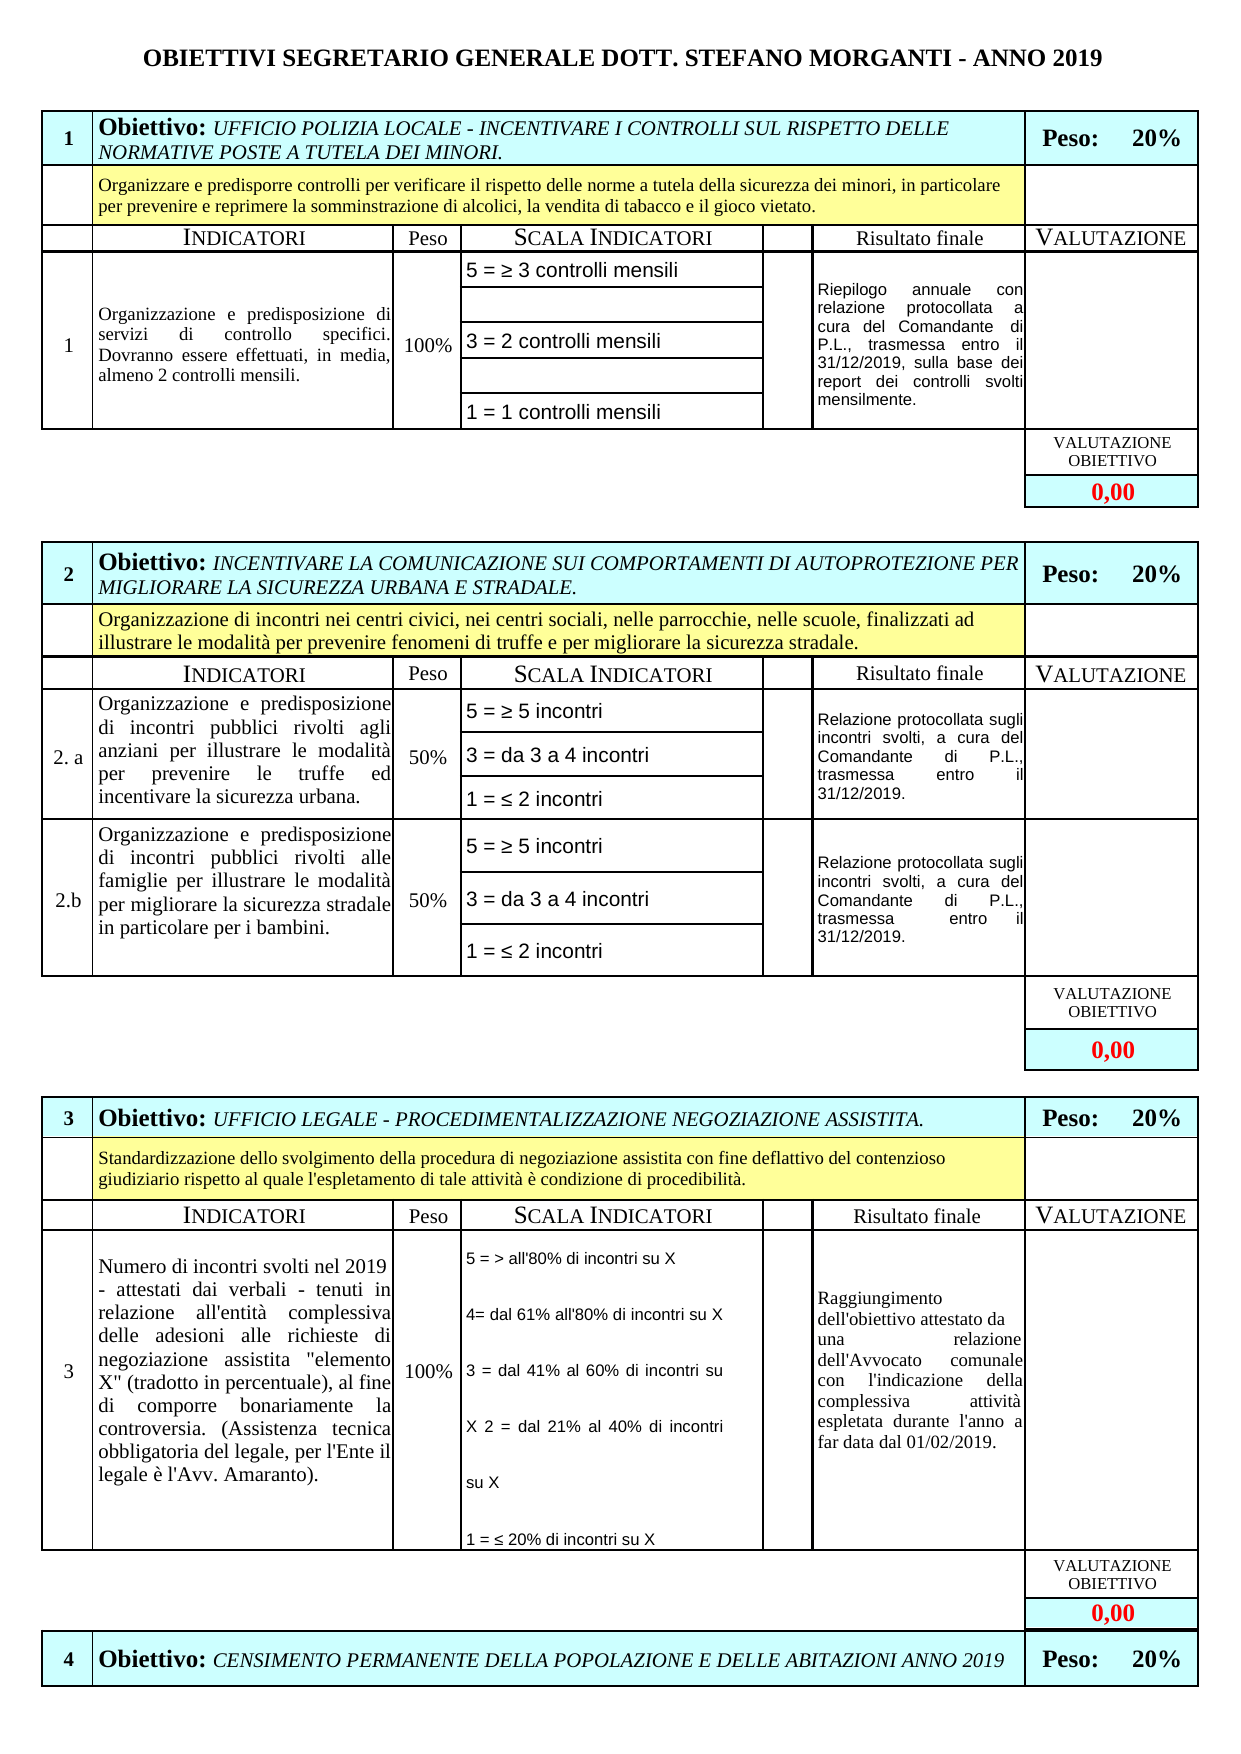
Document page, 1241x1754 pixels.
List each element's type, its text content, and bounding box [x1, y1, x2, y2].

table_cell VALUTAZIONE [1026, 226, 1197, 250]
table_cell 3 = da 3 a 4 incontri [462, 873, 762, 923]
table_cell [43, 1201, 92, 1229]
table_cell 3 [43, 1231, 92, 1549]
table_cell [764, 226, 811, 250]
table_cell INDICATORI [93, 226, 392, 250]
table_cell [462, 288, 762, 321]
table_cell SCALA INDICATORI [462, 226, 762, 250]
table_cell VALUTAZIONE OBIETTIVO [1026, 430, 1197, 474]
table_cell [764, 820, 811, 975]
table_cell 5 = > all'80% di incontri su X 4= dal 61% all'80% di incontri su X 3 = dal 41% al 60% di incontri su X 2 = dal 21% al 40% di incontri su X 1 = ≤ 20% di incontri su X [462, 1231, 762, 1549]
table_cell Raggiungimento dell'obiettivo attestato da una relazione dell'Avvocato comunale con l'indicazione della complessiva attività espletata durante l'anno a far data dal 01/02/2019. [814, 1231, 1024, 1549]
table_cell [42, 430, 1024, 506]
table_cell INDICATORI [93, 1201, 392, 1229]
table_cell [43, 1138, 92, 1199]
table_cell SCALA INDICATORI [462, 1201, 762, 1229]
table_cell 50% [394, 690, 460, 818]
table_cell Peso [394, 226, 460, 250]
table_header 2 [43, 543, 92, 603]
table_cell Organizzare e predisporre controlli per verificare il rispetto delle norme a tutela della sicurezza dei minori, in particolare per prevenire e reprimere la somminstrazione di alcolici, la vendita di tabacco e il gioco vietato. [93, 166, 1024, 224]
table_cell [462, 359, 762, 392]
table_cell VALUTAZIONE [1026, 1201, 1197, 1229]
table_cell [43, 226, 92, 250]
table_cell 1 [43, 253, 92, 427]
table_cell INDICATORI [93, 658, 392, 688]
table_header Peso: 20% [1026, 1098, 1197, 1136]
table_cell [42, 977, 1024, 1069]
table_cell Relazione protocollata sugli incontri svolti, a cura del Comandante di P.L., trasmessa entro il 31/12/2019. [814, 690, 1024, 818]
table_cell 5 = ≥ 5 incontri [462, 690, 762, 731]
table_cell [1026, 690, 1197, 818]
table_cell Peso [394, 1201, 460, 1229]
table_header 1 [43, 112, 92, 164]
table_cell [43, 605, 92, 655]
table_cell [1026, 1231, 1197, 1549]
table_cell 100% [394, 253, 460, 427]
table_cell 1 = 1 controlli mensili [462, 394, 762, 427]
table_cell Risultato finale [814, 1201, 1024, 1229]
table_cell Riepilogo annuale con relazione protocollata a cura del Comandante di P.L., trasmessa entro il 31/12/2019, sulla base dei report dei controlli svolti mensilmente. [814, 253, 1024, 427]
table_cell Standardizzazione dello svolgimento della procedura di negoziazione assistita con fine deflattivo del contenzioso giudiziario rispetto al quale l'espletamento di tale attività è condizione di procedibilità. [93, 1138, 1024, 1199]
text OBIETTIVI SEGRETARIO GENERALE DOTT. STEFANO MORGANTI - ANNO 2019 [143, 43, 1211, 72]
table_cell [42, 1551, 1024, 1627]
table_cell [764, 658, 811, 688]
table_cell VALUTAZIONE OBIETTIVO [1026, 1551, 1197, 1597]
table_cell 1 = ≤ 2 incontri [462, 777, 762, 818]
table_cell VALUTAZIONE OBIETTIVO [1026, 977, 1197, 1027]
table_cell Risultato finale [814, 658, 1024, 688]
table_cell [1026, 253, 1197, 427]
table_cell 50% [394, 820, 460, 975]
table_cell 3 = 2 controlli mensili [462, 323, 762, 357]
table_cell Organizzazione di incontri nei centri civici, nei centri sociali, nelle parrocchie, nelle scuole, finalizzati ad illustrare le modalità per prevenire fenomeni di truffe e per migliorare la sicurezza stradale. [93, 605, 1024, 655]
table_cell Organizzazione e predisposizione di servizi di controllo specifici. Dovranno essere effettuati, in media, almeno 2 controlli mensili. [93, 253, 392, 427]
table_cell Risultato finale [814, 226, 1024, 250]
table_cell [764, 253, 811, 427]
table_header Obiettivo: CENSIMENTO PERMANENTE DELLA POPOLAZIONE E DELLE ABITAZIONI ANNO 2019 [93, 1632, 1024, 1685]
table_cell 3 = da 3 a 4 incontri [462, 733, 762, 775]
table_cell Peso [394, 658, 460, 688]
table_cell VALUTAZIONE [1026, 658, 1197, 688]
table_header Obiettivo: UFFICIO LEGALE - PROCEDIMENTALIZZAZIONE NEGOZIAZIONE ASSISTITA. [93, 1098, 1024, 1136]
table_cell [1026, 820, 1197, 975]
table_cell 0,00 [1026, 1599, 1197, 1627]
table_cell [764, 1201, 811, 1229]
table_cell Numero di incontri svolti nel 2019 - attestati dai verbali - tenuti in relazione all'entità complessiva delle adesioni alle richieste di negoziazione assistita "elemento X" (tradotto in percentuale), al fine di comporre bonariamente la controversia. (Assistenza tecnica obbligatoria del legale, per l'Ente il legale è l'Avv. Amaranto). [93, 1231, 392, 1549]
table_cell SCALA INDICATORI [462, 658, 762, 688]
table_header Peso: 20% [1026, 1632, 1197, 1685]
table_cell 2.b [43, 820, 92, 975]
table_cell [1026, 605, 1197, 655]
table_cell [764, 690, 811, 818]
table_cell 0,00 [1026, 1030, 1197, 1069]
table_cell Relazione protocollata sugli incontri svolti, a cura del Comandante di P.L., trasmessa entro il 31/12/2019. [814, 820, 1024, 975]
table_cell 0,00 [1026, 476, 1197, 506]
table_cell [43, 166, 92, 224]
table_cell [43, 658, 92, 688]
table_cell [764, 1231, 811, 1549]
table_cell 2. a [43, 690, 92, 818]
table_header Peso: 20% [1026, 112, 1197, 164]
table_cell 1 = ≤ 2 incontri [462, 925, 762, 975]
table_cell Organizzazione e predisposizione di incontri pubblici rivolti agli anziani per illustrare le modalità per prevenire le truffe ed incentivare la sicurezza urbana. [93, 690, 392, 818]
table_header Obiettivo: UFFICIO POLIZIA LOCALE - INCENTIVARE I CONTROLLI SUL RISPETTO DELLE NORMATIVE POSTE A TUTELA DEI MINORI. [93, 112, 1024, 164]
table_cell 100% [394, 1231, 460, 1549]
table_cell 5 = ≥ 3 controlli mensili [462, 253, 762, 286]
table_cell [1026, 166, 1197, 224]
table_header 3 [43, 1098, 92, 1136]
table_cell [1026, 1138, 1197, 1199]
table_header 4 [43, 1632, 92, 1685]
table_header Obiettivo: INCENTIVARE LA COMUNICAZIONE SUI COMPORTAMENTI DI AUTOPROTEZIONE PER MIGLIORARE LA SICUREZZA URBANA E STRADALE. [93, 543, 1024, 603]
table_cell 5 = ≥ 5 incontri [462, 820, 762, 871]
table_header Peso: 20% [1026, 543, 1197, 603]
table_cell Organizzazione e predisposizione di incontri pubblici rivolti alle famiglie per illustrare le modalità per migliorare la sicurezza stradale in particolare per i bambini. [93, 820, 392, 975]
